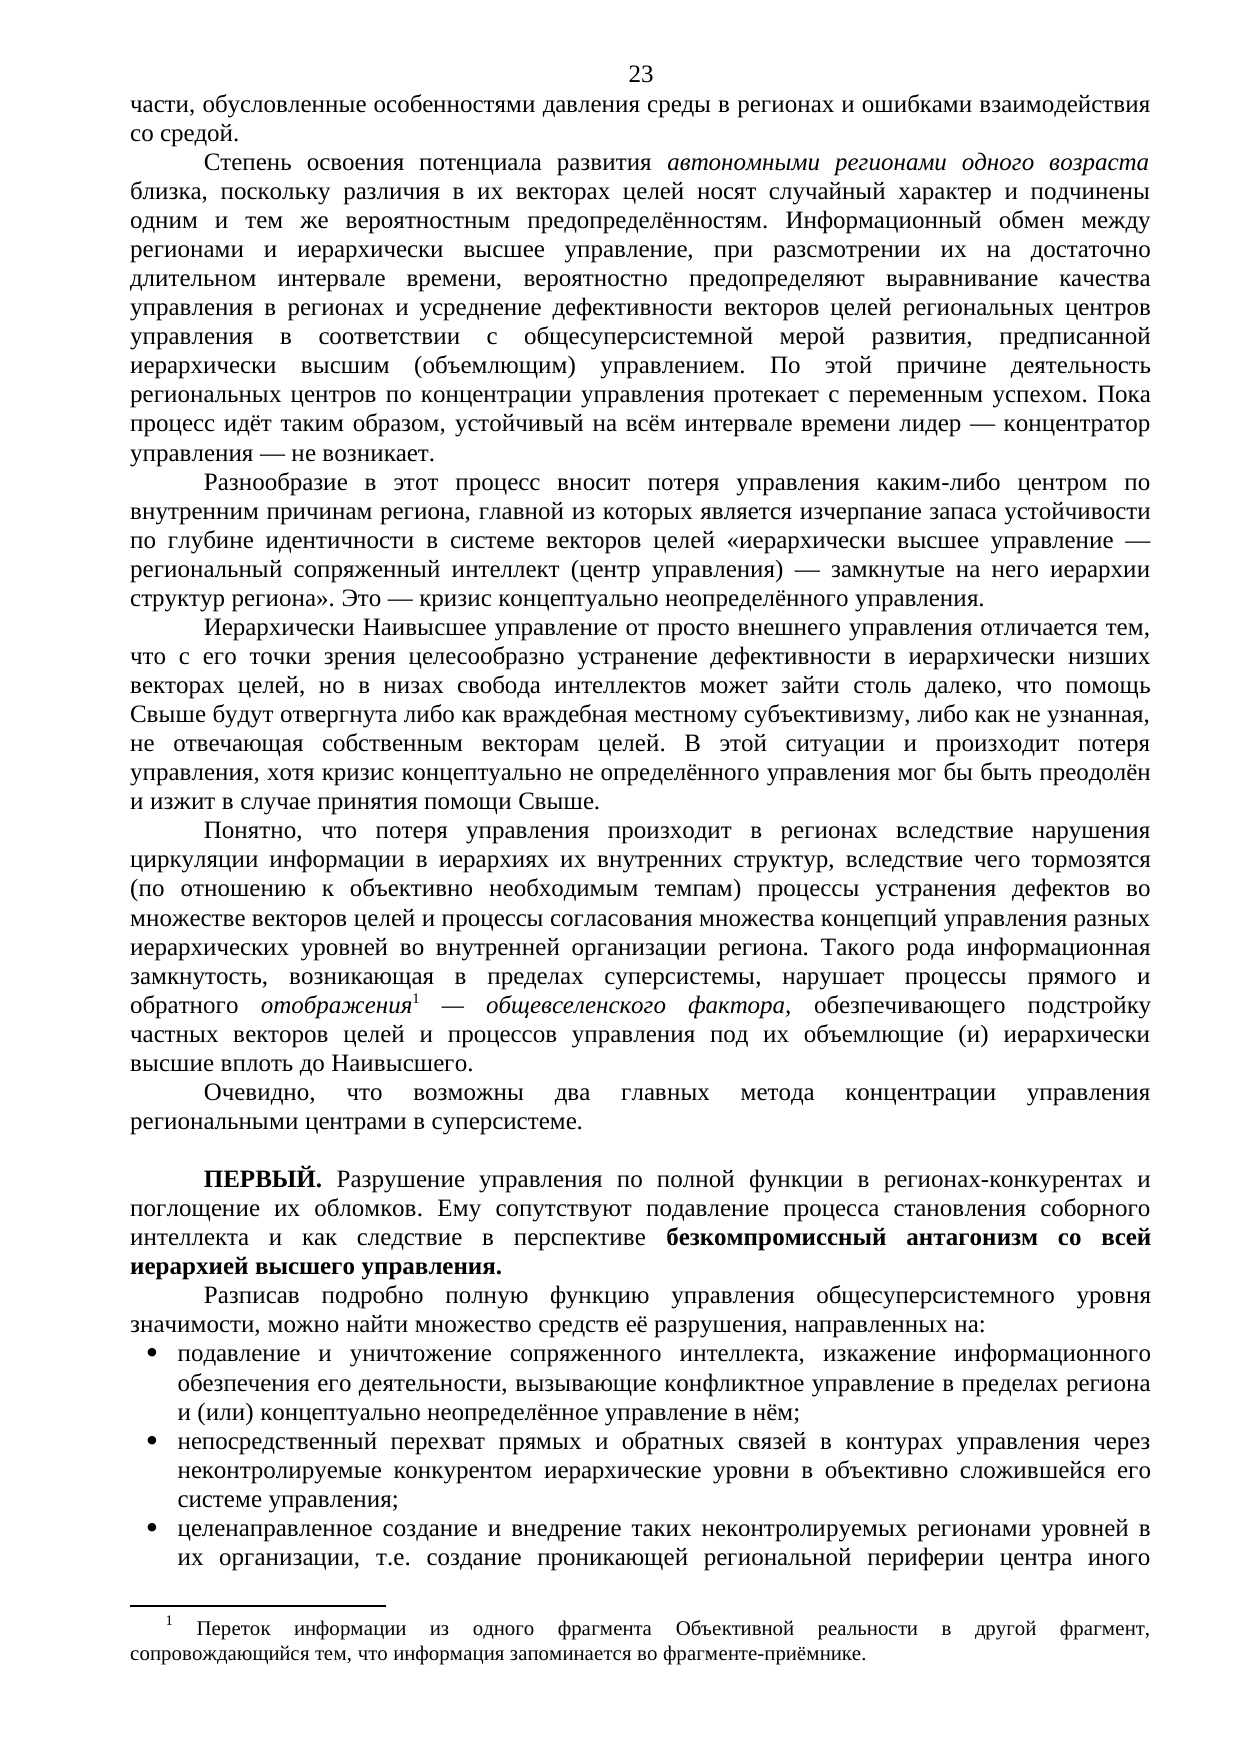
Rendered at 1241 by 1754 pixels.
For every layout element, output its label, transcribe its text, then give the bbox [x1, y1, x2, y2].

text Степень освоения потенциала развития автономными регионами одного возраста близка, поскольку различия в их векторах целей носят случайный характер и подчинены одним и тем же вероятностным предопределённостям. Информационный обмен между регионами и иерархически высшее управление, при разсмотрении их на достаточно длительном интервале времени, вероятностно предопределяют выравнивание качества управления в регионах и усреднение дефективности векторов целей региональных центров управления в соответствии с общесуперсистемной мерой развития, предписанной иерархически высшим (объем­лю­щим) управлением. По этой причине деятельность региональных центров по концентрации управления протекает с переменным успехом. Пока процесс идёт таким образом, устойчивый на всём интервале времени лидер — концентратор управления — не возникает. [130, 147, 1152, 466]
list непосредственный перехват прямых и обратных связей в контурах управления через неконтролируемые конкурентом иерархические уровни в объективно сложившейся его системе управления; [148, 1426, 1152, 1513]
list подавление и уничтожение сопряженного интеллекта, изкажение информационного обезпечения его деятельности, вызывающие конфликтное управление в пределах региона и (или) концептуально неопределённое управление в нём; [148, 1338, 1152, 1426]
list целенаправленное создание и внедрение таких неконтролируемых регионами уровней в их организации, т.е. создание проникающей региональной периферии центра иного [148, 1513, 1152, 1571]
text Переток информации из одного фрагмента Объективной реальности в другой фрагмент, сопровождающийся тем, что информация запоминается во фрагменте-приёмнике. [130, 1612, 1152, 1665]
text Разнообразие в этот процесс вносит потеря управления каким-либо центром по внутренним причинам региона, главной из которых является изчерпание запаса устойчивости по глубине идентичности в системе векторов целей «иерархически высшее управление — региональный сопряженный интеллект (центр управления) — замкнутые на него иерархии структур региона». Это — кризис концептуально неопределённого управления. [130, 466, 1152, 612]
text ПЕРВЫЙ. Разрушение управления по полной функции в регионах-конкурентах и поглощение их обломков. Ему сопутствуют подавление процесса становления соборного интеллекта и как следствие в перспективе безкомпромиссный антагонизм со всей иерархией высшего управления. [130, 1164, 1152, 1280]
text Понятно, что потеря управления произходит в регионах вследствие нарушения циркуляции информации в иерархиях их внутренних структур, вследствие чего тормозятся (по отношению к объективно необходимым темпам) процессы устранения дефектов во множестве векторов целей и процессы согласования множества концепций управления разных иерархических уровней во внутренней организации региона. Такого рода информационная замкнутость, возникающая в пределах суперсистемы, нарушает процессы прямого и обратного отображения — общевселенского фактора, обезпечивающего подстройку частных векторов целей и процессов управления под их объемлющие (и) иерархически высшие вплоть до Наивысшего. [130, 815, 1152, 1077]
text части, обусловленные особенностями давления среды в регионах и ошибками взаимодействия со средой. [130, 89, 1152, 147]
text Разписав подробно полную функцию управления общесуперсистемного уровня значимости, можно найти множество средств её разрушения, направленных на: [130, 1280, 1152, 1338]
text Иерархически Наивысшее управление от просто внешнего управления отличается тем, что с его точки зрения целесообразно устранение дефективности в иерархически низших векторах целей, но в низах свобода интеллектов может зайти столь далеко, что помощь Свыше будут отвергнута либо как враждебная местному субъективизму, либо как не узнанная, не отвечающая собственным векторам целей. В этой ситуации и произходит потеря управления, хотя кризис концептуально не определённого управления мог бы быть преодолён и изжит в случае принятия помощи Свыше. [130, 612, 1152, 815]
text Очевидно, что возможны два главных метода концентрации управления региональными центрами в суперсистеме. [130, 1077, 1152, 1135]
